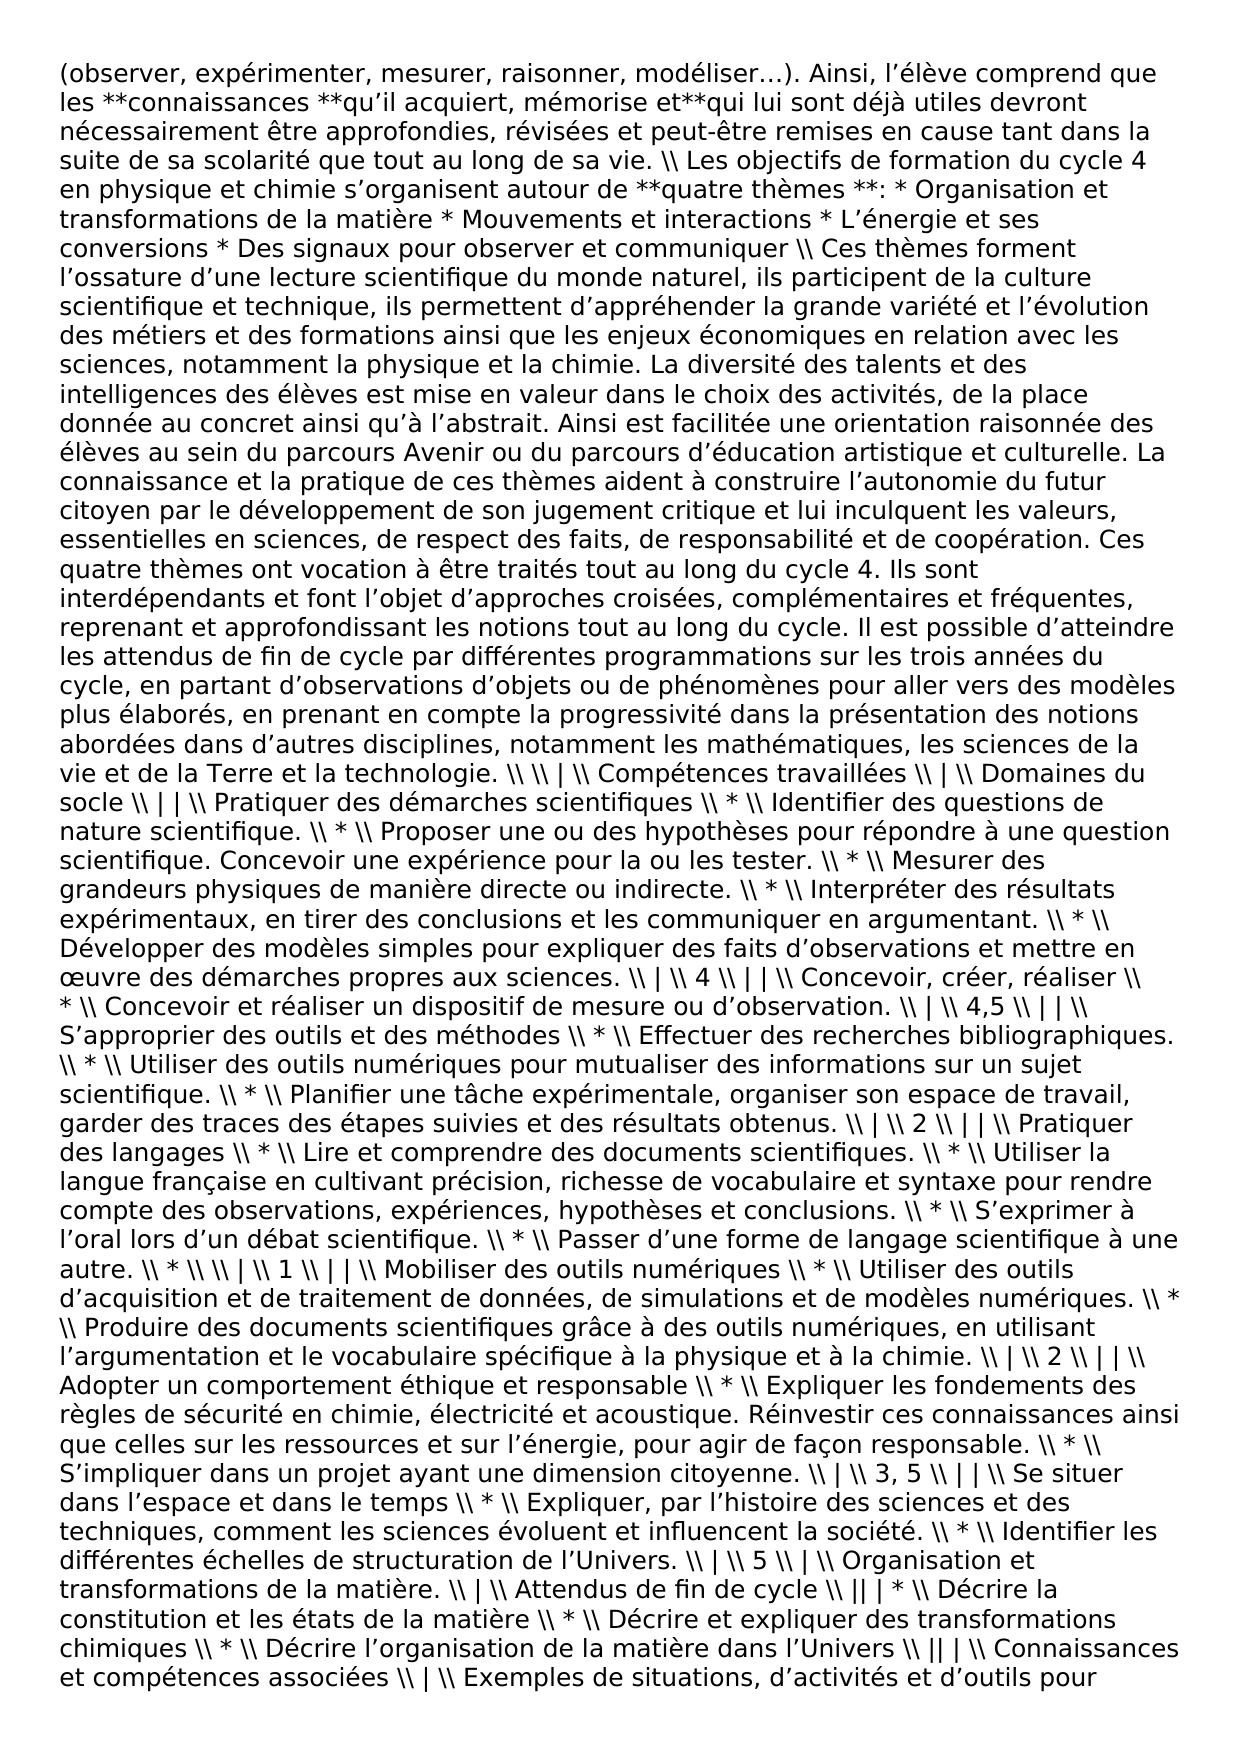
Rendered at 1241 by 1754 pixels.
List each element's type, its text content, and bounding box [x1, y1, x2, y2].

text (observer, expérimenter, mesurer, raisonner, modéliser…). Ainsi, l’élève comprend que les **connaissances **qu’il acquiert, mémorise et**qui lui sont déjà utiles devront nécessairement être approfondies, révisées et peut-être remises en cause tant dans la suite de sa scolarité que tout au long de sa vie. \\ Les objectifs de formation du cycle 4 en physique et chimie s’organisent autour de **quatre thèmes **: * Organisation et transformations de la matière * Mouvements et interactions * L’énergie et ses conversions * Des signaux pour observer et communiquer \\ Ces thèmes forment l’ossature d’une lecture scientifique du monde naturel, ils participent de la culture scientifique et technique, ils permettent d’appréhender la grande variété et l’évolution des métiers et des formations ainsi que les enjeux économiques en relation avec les sciences, notamment la physique et la chimie. La diversité des talents et des intelligences des élèves est mise en valeur dans le choix des activités, de la place donnée au concret ainsi qu’à l’abstrait. Ainsi est facilitée une orientation raisonnée des élèves au sein du parcours Avenir ou du parcours d’éducation artistique et culturelle. La connaissance et la pratique de ces thèmes aident à construire l’autonomie du futur citoyen par le développement de son jugement critique et lui inculquent les valeurs, essentielles en sciences, de respect des faits, de responsabilité et de coopération. Ces quatre thèmes ont vocation à être traités tout au long du cycle 4. Ils sont interdépendants et font l’objet d’approches croisées, complémentaires et fréquentes, reprenant et approfondissant les notions tout au long du cycle. Il est possible d’atteindre les attendus de fin de cycle par différentes programmations sur les trois années du cycle, en partant d’observations d’objets ou de phénomènes pour aller vers des modèles plus élaborés, en prenant en compte la progressivité dans la présentation des notions abordées dans d’autres disciplines, notamment les mathématiques, les sciences de la vie et de la Terre et la technologie. \\ \\ | \\ Compétences travaillées \\ | \\ Domaines du socle \\ | | \\ Pratiquer des démarches scientifiques \\ * \\ Identifier des questions de nature scientifique. \\ * \\ Proposer une ou des hypothèses pour répondre à une question scientifique. Concevoir une expérience pour la ou les tester. \\ * \\ Mesurer des grandeurs physiques de manière directe ou indirecte. \\ * \\ Interpréter des résultats expérimentaux, en tirer des conclusions et les communiquer en argumentant. \\ * \\ Développer des modèles simples pour expliquer des faits d’observations et mettre en œuvre des démarches propres aux sciences. \\ | \\ 4 \\ | | \\ Concevoir, créer, réaliser \\ * \\ Concevoir et réaliser un dispositif de mesure ou d’observation. \\ | \\ 4,5 \\ | | \\ S’approprier des outils et des méthodes \\ * \\ Effectuer des recherches bibliographiques. \\ * \\ Utiliser des outils numériques pour mutualiser des informations sur un sujet scientifique. \\ * \\ Planifier une tâche expérimentale, organiser son espace de travail, garder des traces des étapes suivies et des résultats obtenus. \\ | \\ 2 \\ | | \\ Pratiquer des langages \\ * \\ Lire et comprendre des documents scientifiques. \\ * \\ Utiliser la langue française en cultivant précision, richesse de vocabulaire et syntaxe pour rendre compte des observations, expériences, hypothèses et conclusions. \\ * \\ S’exprimer à l’oral lors d’un débat scientifique. \\ * \\ Passer d’une forme de langage scientifique à une autre. \\ * \\ \\ | \\ 1 \\ | | \\ Mobiliser des outils numériques \\ * \\ Utiliser des outils d’acquisition et de traitement de données, de simulations et de modèles numériques. \\ * \\ Produire des documents scientifiques grâce à des outils numériques, en utilisant l’argumentation et le vocabulaire spécifique à la physique et à la chimie. \\ | \\ 2 \\ | | \\ Adopter un comportement éthique et responsable \\ * \\ Expliquer les fondements des règles de sécurité en chimie, électricité et acoustique. Réinvestir ces connaissances ainsi que celles sur les ressources et sur l’énergie, pour agir de façon responsable. \\ * \\ S’impliquer dans un projet ayant une dimension citoyenne. \\ | \\ 3, 5 \\ | | \\ Se situer dans l’espace et dans le temps \\ * \\ Expliquer, par l’histoire des sciences et des techniques, comment les sciences évoluent et influencent la société. \\ * \\ Identifier les différentes échelles de structuration de l’Univers. \\ | \\ 5 \\ | \\ Organisation et transformations de la matière. \\ | \\ Attendus de fin de cycle \\ || | * \\ Décrire la constitution et les états de la matière \\ * \\ Décrire et expliquer des transformations chimiques \\ * \\ Décrire l’organisation de la matière dans l’Univers \\ || | \\ Connaissances et compétences associées \\ | \\ Exemples de situations, d’activités et d’outils pour [59, 59, 1181, 1692]
